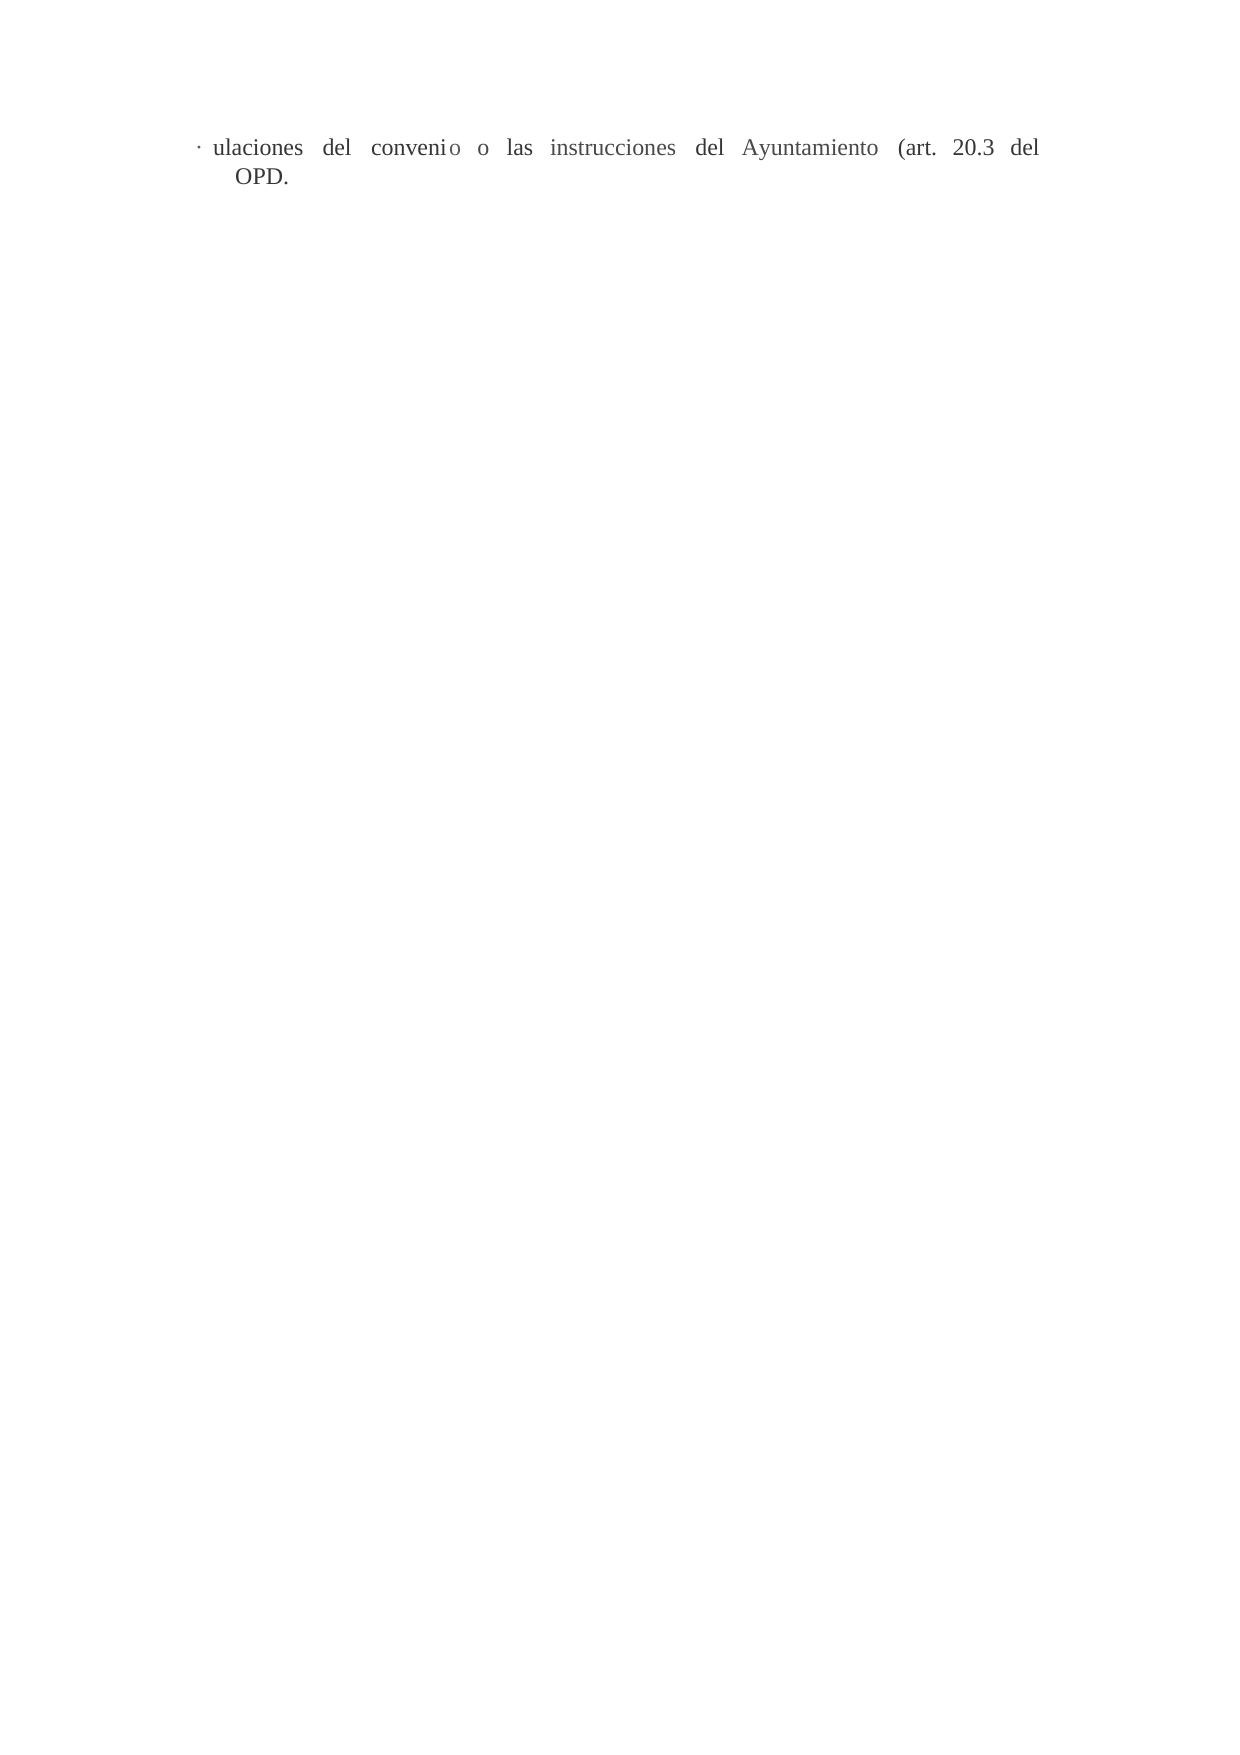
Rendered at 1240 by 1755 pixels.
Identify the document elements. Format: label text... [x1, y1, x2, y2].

list ulaciones del convenio o las instrucciones del Ayuntamiento (art. 20.3 del OPD. [195, 133, 1063, 190]
